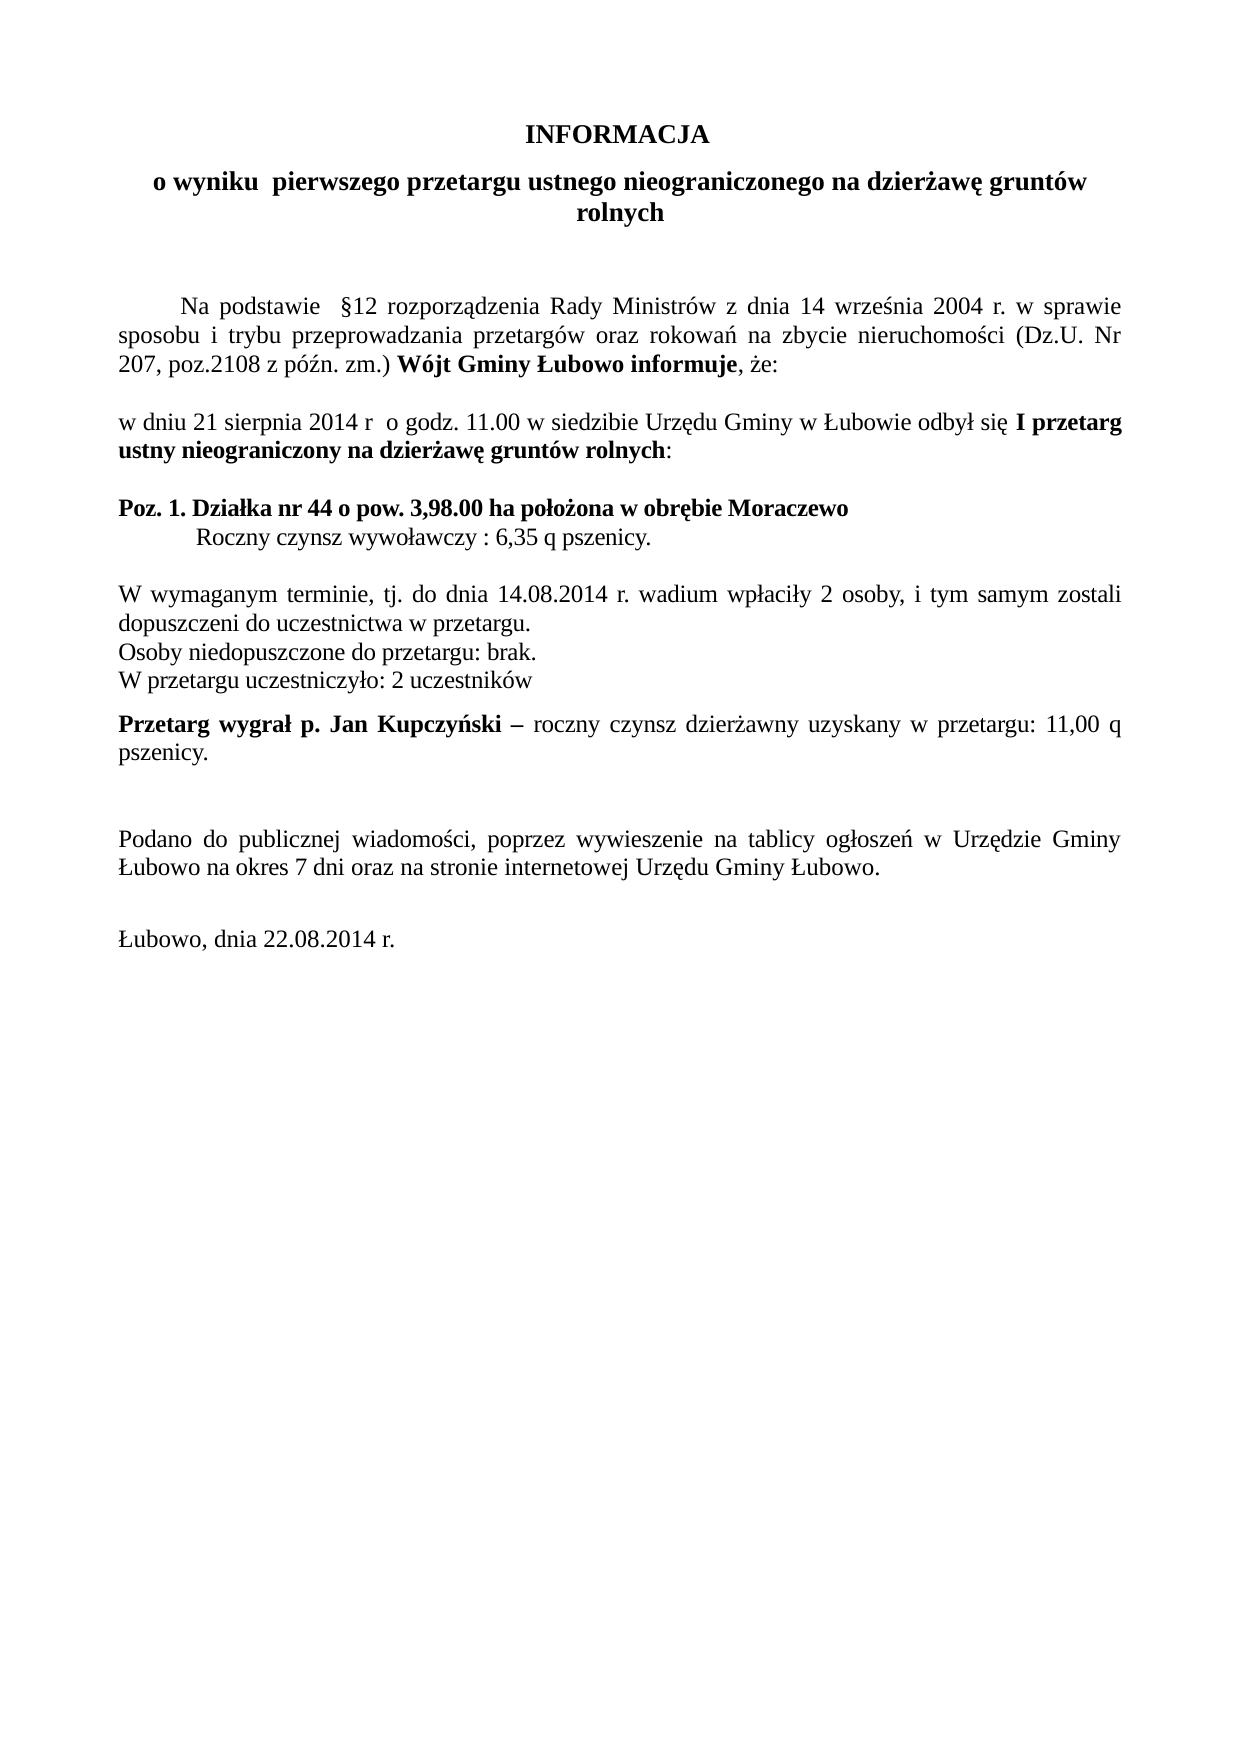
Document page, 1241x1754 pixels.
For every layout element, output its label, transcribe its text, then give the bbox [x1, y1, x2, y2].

text Poz. 1. Działka nr 44 o pow. 3,98.00 ha położona w obrębie Moraczewo [118, 493, 1122, 522]
text w dniu 21 sierpnia 2014 r o godz. 11.00 w siedzibie Urzędu Gminy w Łubowie odbył się I przetarg ustny nieograniczony na dzierżawę gruntów rolnych: [118, 407, 1122, 464]
list W wymaganym termi [0, 795, 1122, 824]
text Przetarg wygrał p. Jan Kupczyński – roczny czynsz dzierżawny uzyskany w przetargu: 11,00 q pszenicy. [118, 709, 1122, 766]
text Łubowo, dnia 22.08.2014 r. [118, 924, 1122, 953]
text Na podstawie §12 rozporządzenia Rady Ministrów z dnia 14 września 2004 r. w sprawie sposobu i trybu przeprowadzania przetargów oraz rokowań na zbycie nieruchomości (Dz.U. Nr 207, poz.2108 z późn. zm.) Wójt Gminy Łubowo informuje, że: [118, 289, 1122, 378]
text INFORMACJA [118, 118, 1122, 149]
list W przetargu uczestniczyło: 2 uczestników [118, 666, 1122, 694]
list W wymaganym terminie, tj. do dnia 14.08.2014 r. wadium wpłaciły 2 osoby, i tym samym zostali dopuszczeni do uczestnictwa w przetargu. [118, 579, 1122, 637]
text Roczny czynsz wywoławczy : 6,35 q pszenicy. [118, 522, 1122, 551]
text o wyniku pierwszego przetargu ustnego nieograniczonego na dzierżawę gruntów rolnych [118, 165, 1122, 227]
list Osoby niedopuszczone do przetargu: brak. [118, 637, 1122, 666]
text Podano do publicznej wiadomości, poprzez wywieszenie na tablicy ogłoszeń w Urzędzie Gminy Łubowo na okres 7 dni oraz na stronie internetowej Urzędu Gminy Łubowo. [118, 824, 1122, 881]
